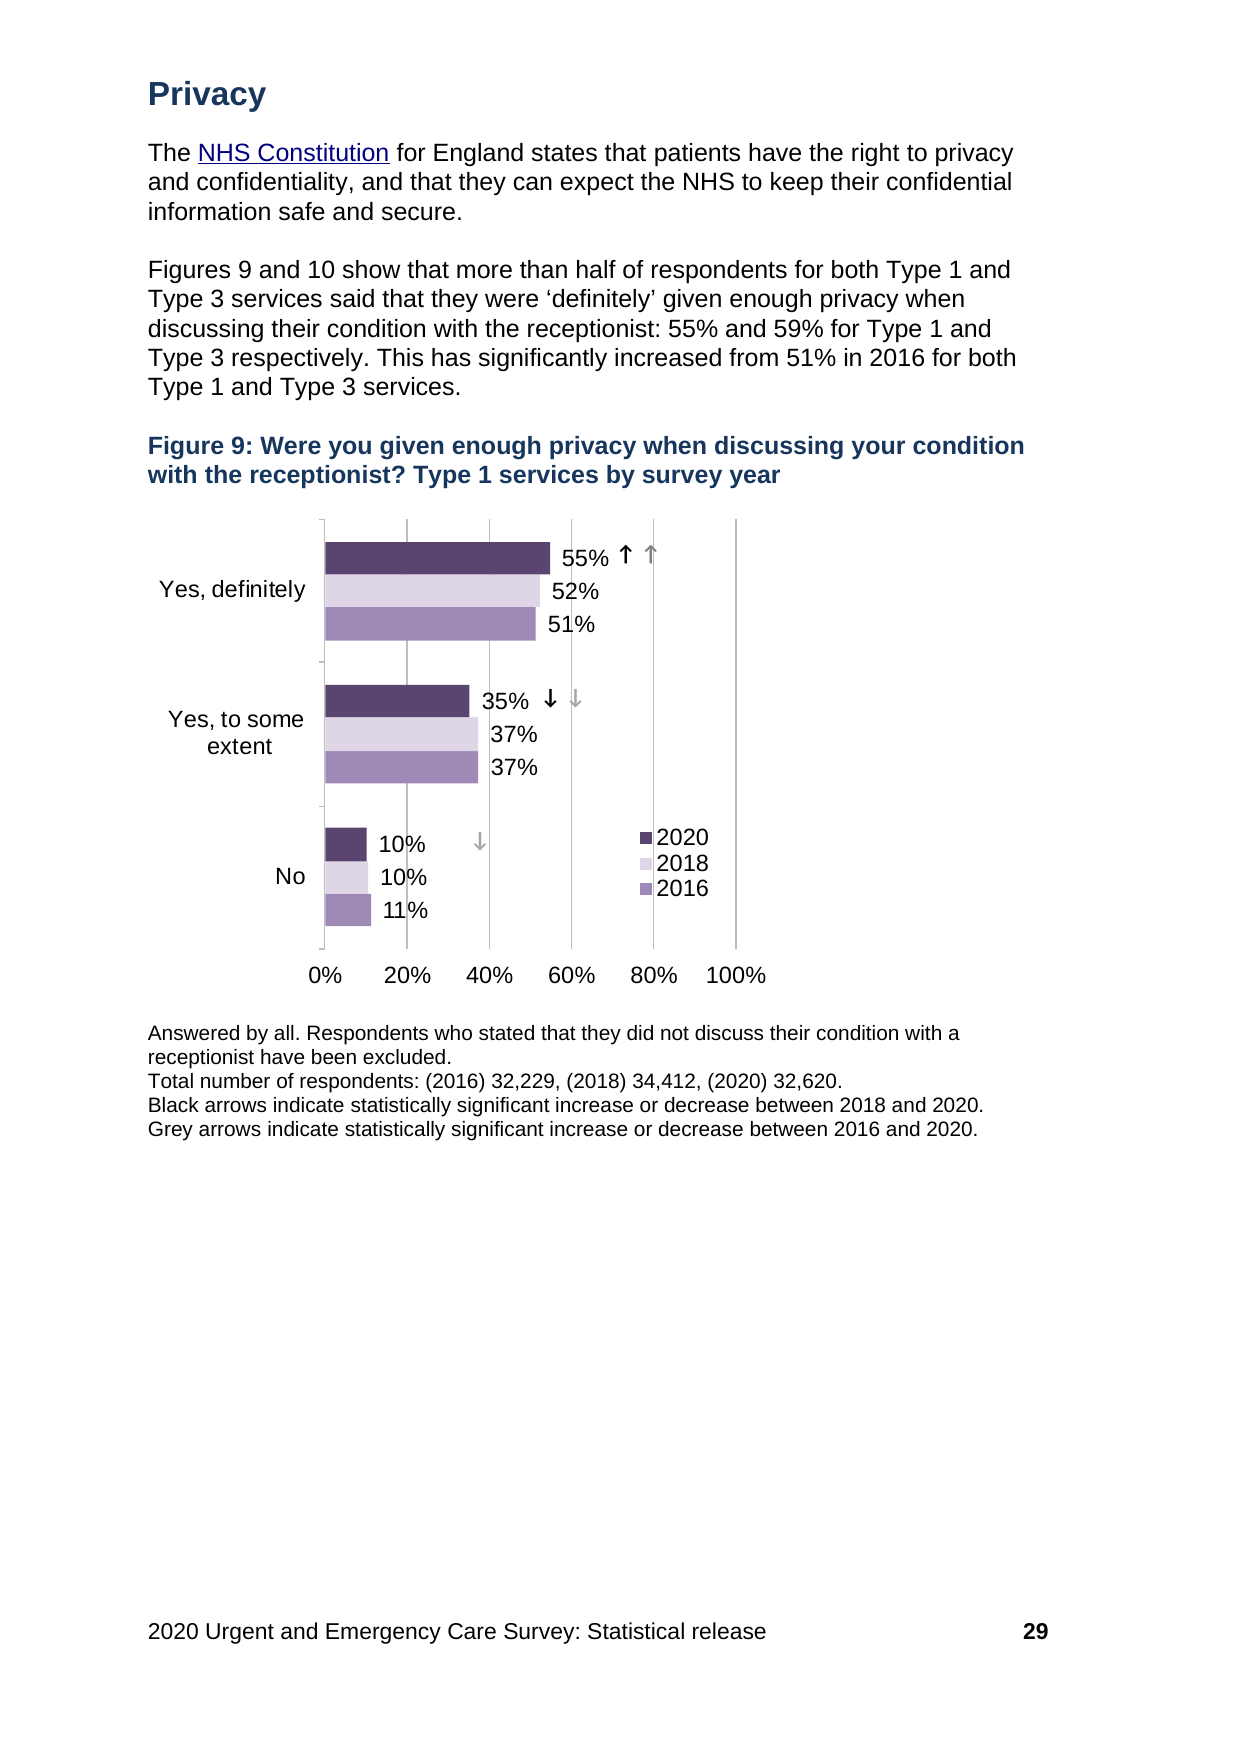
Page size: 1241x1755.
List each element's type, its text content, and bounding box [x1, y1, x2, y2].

subtitle Privacy [148, 74, 1048, 112]
text Figure 9: Were you given enough privacy when discussing your condition with the receptionist? Type 1 services by survey year [148, 431, 1048, 489]
text The NHS Constitution for England states that patients have the right to privacy and confidentiality, and that they can expect the NHS to keep their confidential information safe and secure. [148, 138, 1048, 225]
text Answered by all. Respondents who stated that they did not discuss their condition with a receptionist have been excluded. [148, 1021, 1048, 1069]
text Black arrows indicate statistically significant increase or decrease between 2018 and 2020. [148, 1093, 1048, 1117]
text Figures 9 and 10 show that more than half of respondents for both Type 1 and Type 3 services said that they were ‘definitely’ given enough privacy when discussing their condition with the receptionist: 55% and 59% for Type 1 and Type 3 respectively. This has significantly increased from 51% in 2016 for both Type 1 and Type 3 services. [148, 255, 1048, 401]
text Total number of respondents: (2016) 32,229, (2018) 34,412, (2020) 32,620. [148, 1069, 1048, 1093]
text Grey arrows indicate statistically significant increase or decrease between 2016 and 2020. [148, 1117, 1048, 1141]
